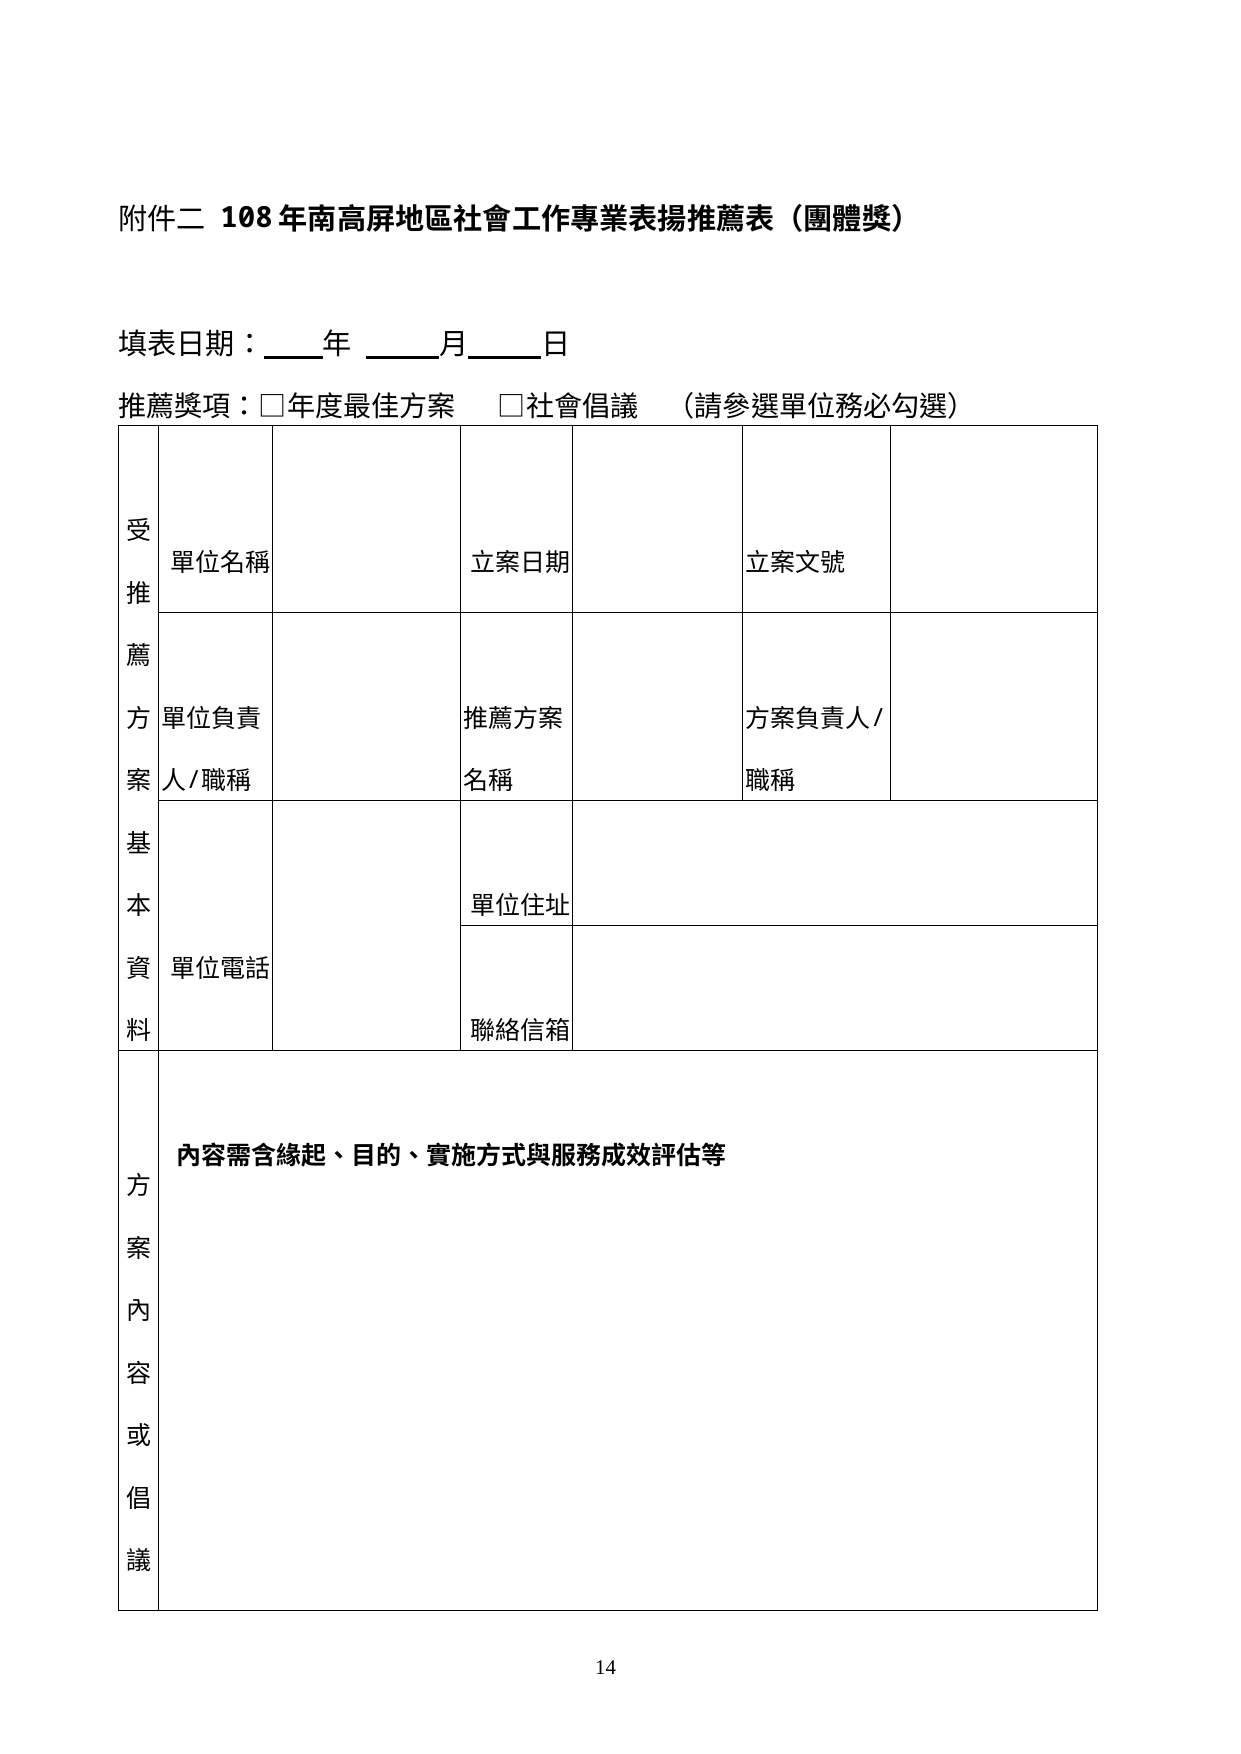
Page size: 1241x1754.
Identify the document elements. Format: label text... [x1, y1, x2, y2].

table_cell 單位住址 [461, 801, 572, 925]
table_cell [273, 613, 460, 800]
table_cell [573, 801, 1097, 925]
table_cell 單位負責人/職稱 [159, 613, 272, 800]
text 填表日期： 年 月 日 [118, 300, 1092, 362]
table_header 立案日期 [461, 426, 572, 612]
table_cell [273, 801, 460, 1050]
table_header [273, 426, 460, 612]
table_header [891, 426, 1097, 612]
table_header 立案文號 [743, 426, 890, 612]
table_cell 單位電話 [159, 801, 272, 1050]
table_cell [573, 926, 1097, 1050]
table_header 受 推 薦 方案 基 本 資 料 [119, 426, 158, 1050]
table_cell [573, 613, 742, 800]
table_cell 方案內容或倡議 [119, 1051, 158, 1610]
table_header [573, 426, 742, 612]
table_cell 內容需含緣起、目的、實施方式與服務成效評估等 [159, 1051, 1097, 1610]
table_cell 方案負責人/職稱 [743, 613, 890, 800]
table_cell [891, 613, 1097, 800]
table_cell 推薦方案名稱 [461, 613, 572, 800]
text 附件二 108年南高屏地區社會工作專業表揚推薦表（團體獎） [118, 175, 976, 237]
text 推薦獎項：□年度最佳方案 □社會倡議 （請參選單位務必勾選） [118, 362, 1092, 425]
table_cell 聯絡信箱 [461, 926, 572, 1050]
table_header 單位名稱 [159, 426, 272, 612]
